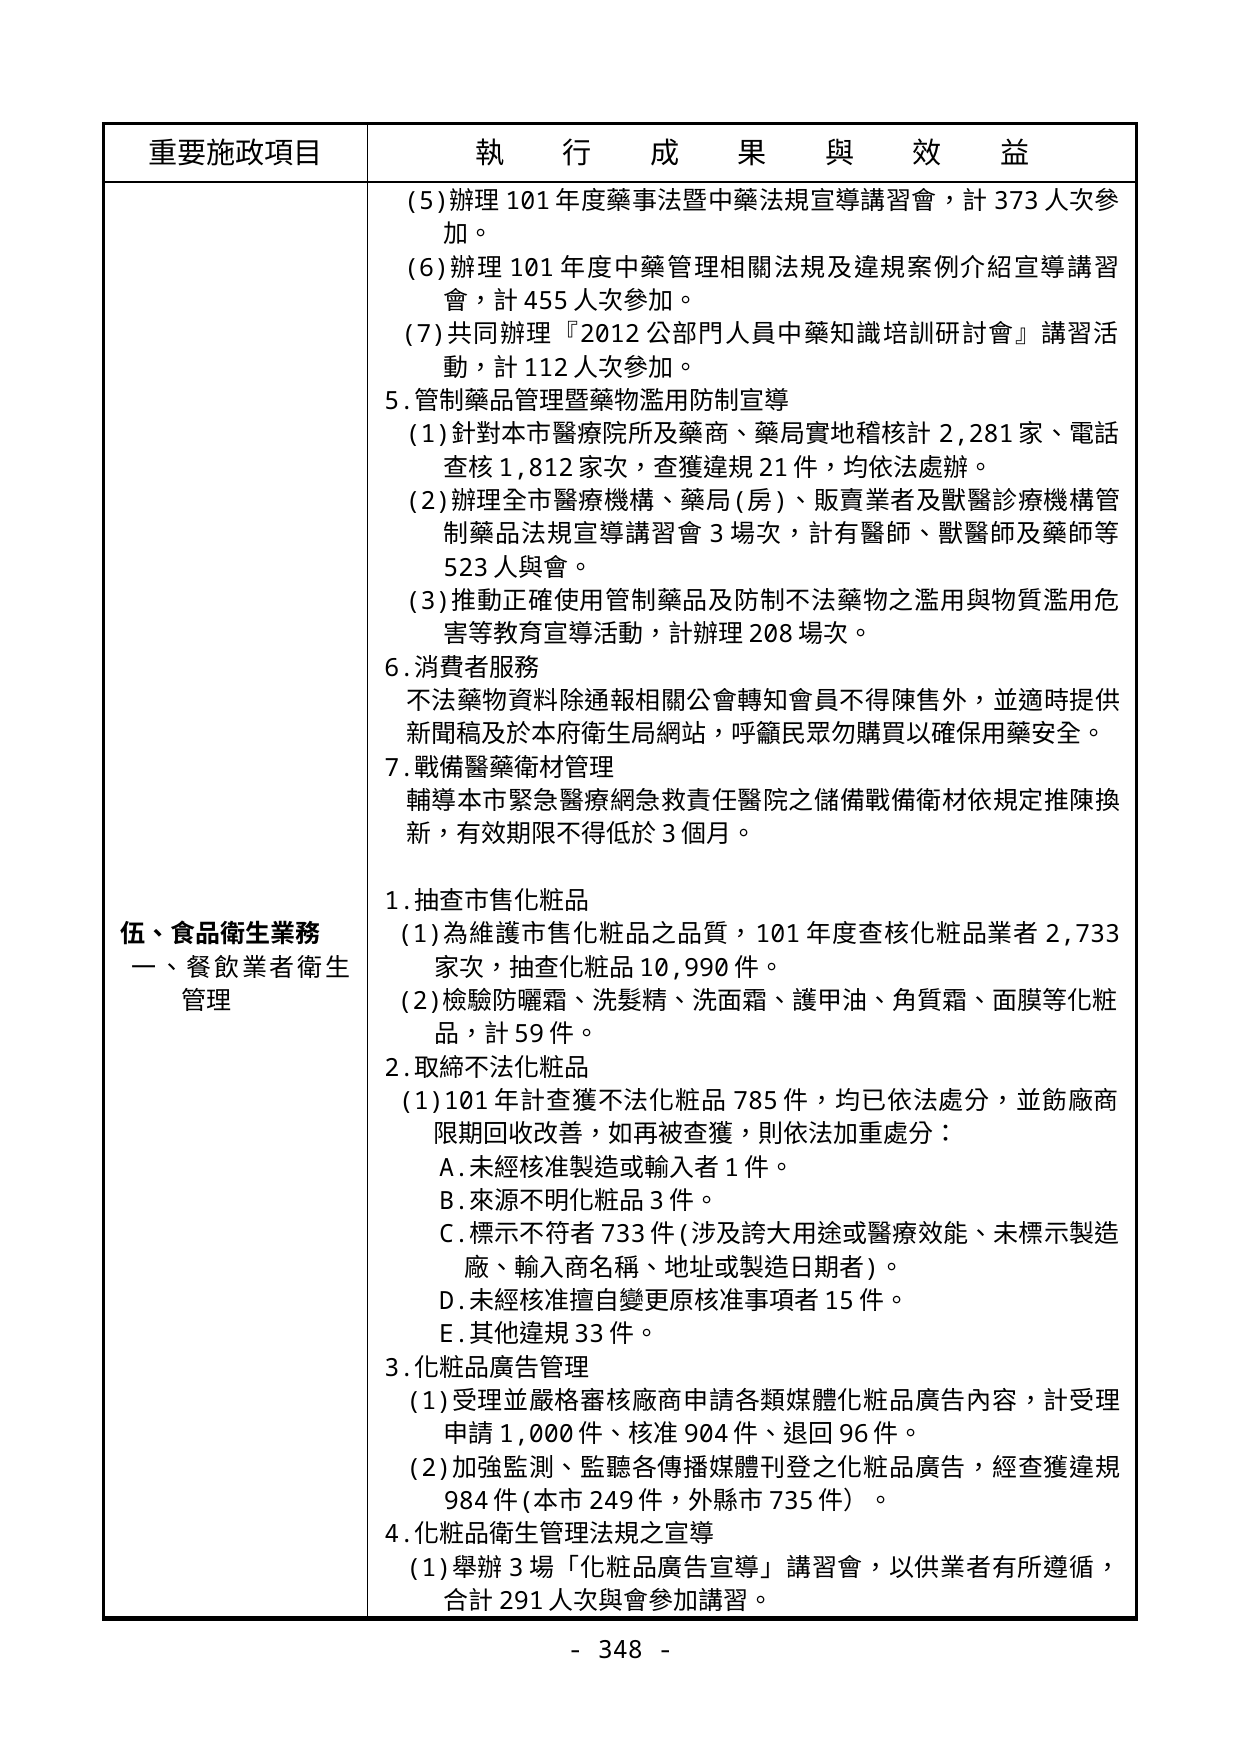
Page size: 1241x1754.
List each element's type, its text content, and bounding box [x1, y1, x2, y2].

table_header 執 行 成 果 與 效 益 [368, 125, 1135, 181]
table_cell (5)辦理101年度藥事法暨中藥法規宣導講習會，計373人次參加。 (6)辦理101年度中藥管理相關法規及違規案例介紹宣導講習會，計455人次參加。 (7)共同辦理『2012公部門人員中藥知識培訓研討會』講習活動，計112人次參加。 5.管制藥品管理暨藥物濫用防制宣導 (1)針對本市醫療院所及藥商、藥局實地稽核計2,281家、電話查核1,812家次，查獲違規21件，均依法處辦。 (2)辦理全市醫療機構、藥局(房)、販賣業者及獸醫診療機構管制藥品法規宣導講習會3場次，計有醫師、獸醫師及藥師等523人與會。 (3)推動正確使用管制藥品及防制不法藥物之濫用與物質濫用危害等教育宣導活動，計辦理208場次。 6.消費者服務 不法藥物資料除通報相關公會轉知會員不得陳售外，並適時提供新聞稿及於本府衛生局網站，呼籲民眾勿購買以確保用藥安全。 7.戰備醫藥衛材管理 輔導本市緊急醫療網急救責任醫院之儲備戰備衛材依規定推陳換新，有效期限不得低於3個月。 1.抽查市售化粧品 (1)為維護市售化粧品之品質，101年度查核化粧品業者2,733家次，抽查化粧品10,990件。 (2)檢驗防曬霜、洗髮精、洗面霜、護甲油、角質霜、面膜等化粧品，計59件。 2.取締不法化粧品 (1)101年計查獲不法化粧品785件，均已依法處分，並飭廠商限期回收改善，如再被查獲，則依法加重處分： A.未經核准製造或輸入者1件。 B.來源不明化粧品3件。 C.標示不符者733件(涉及誇大用途或醫療效能、未標示製造廠、輸入商名稱、地址或製造日期者)。 D.未經核准擅自變更原核准事項者15件。 E.其他違規33件。 3.化粧品廣告管理 (1)受理並嚴格審核廠商申請各類媒體化粧品廣告內容，計受理申請1,000件、核准904件、退回96件。 (2)加強監測、監聽各傳播媒體刊登之化粧品廣告，經查獲違規984件(本市249件，外縣市735件）。 4.化粧品衛生管理法規之宣導 (1)舉辦3場「化粧品廣告宣導」講習會，以供業者有所遵循，合計291人次與會參加講習。 [368, 183, 1135, 1616]
table_header 重要施政項目 [105, 125, 367, 181]
table_cell 伍、食品衛生業務 一、餐飲業者衛生管理 [105, 183, 367, 1616]
